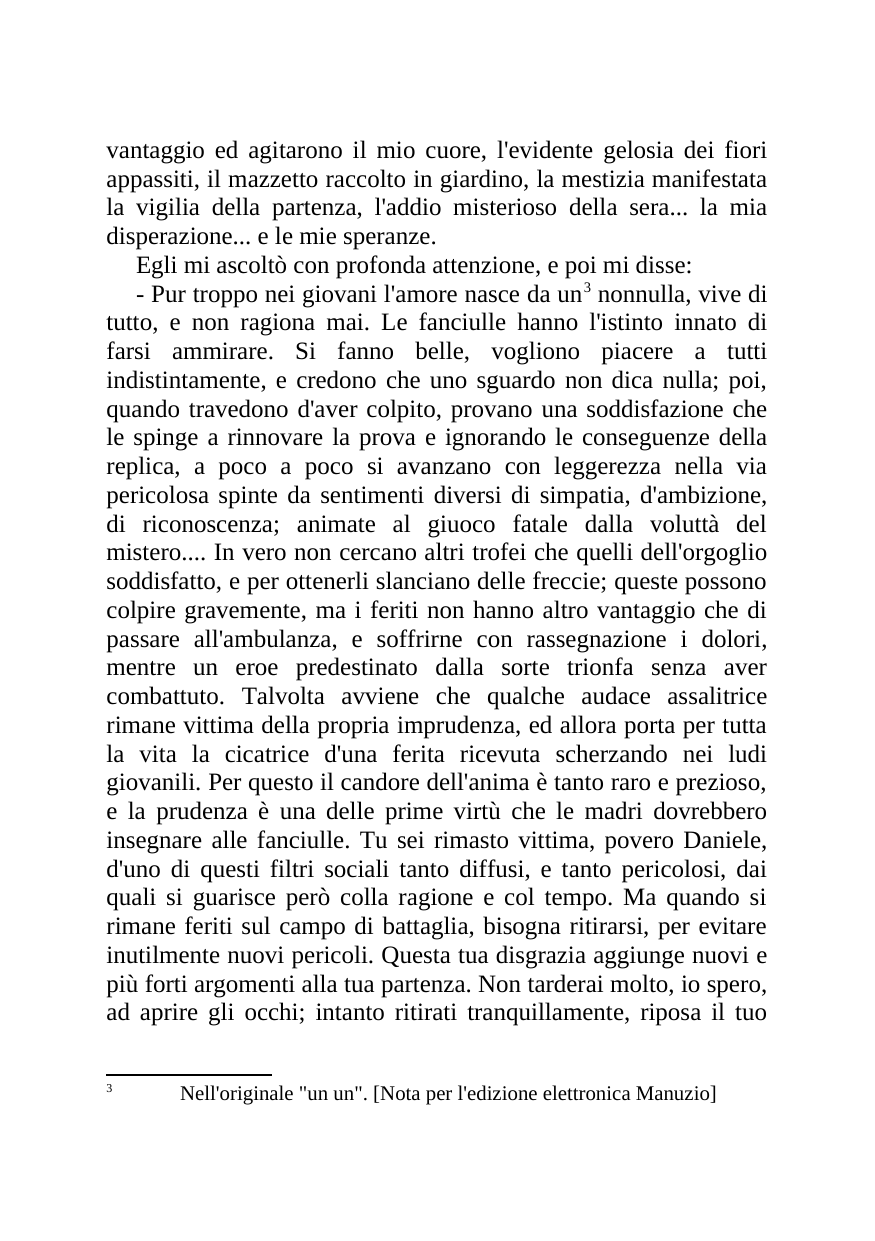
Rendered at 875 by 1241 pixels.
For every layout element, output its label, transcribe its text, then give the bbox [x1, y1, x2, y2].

text - Pur troppo nei giovani l'amore nasce da un nonnulla, vive di tutto, e non ragiona mai. Le fanciulle hanno l'istinto innato di farsi ammirare. Si fanno belle, vogliono piacere a tutti indistintamente, e credono che uno sguardo non dica nulla; poi, quando travedono d'aver colpito, provano una soddisfazione che le spinge a rinnovare la prova e ignorando le conseguenze della replica, a poco a poco si avanzano con leggerezza nella via pericolosa spinte da sentimenti diversi di simpatia, d'ambizione, di riconoscenza; animate al giuoco fatale dalla voluttà del mistero.... In vero non cercano altri trofei che quelli dell'orgoglio soddisfatto, e per ottenerli slanciano delle freccie; queste possono colpire gravemente, ma i feriti non hanno altro vantaggio che di passare all'ambulanza, e soffrirne con rassegnazione i dolori, mentre un eroe predestinato dalla sorte trionfa senza aver combattuto. Talvolta avviene che qualche audace assalitrice rimane vittima della propria imprudenza, ed allora porta per tutta la vita la cicatrice d'una ferita ricevuta scherzando nei ludi giovanili. Per questo il candore dell'anima è tanto raro e prezioso, e la prudenza è una delle prime virtù che le madri dovrebbero insegnare alle fanciulle. Tu sei rimasto vittima, povero Daniele, d'uno di questi filtri sociali tanto diffusi, e tanto pericolosi, dai quali si guarisce però colla ragione e col tempo. Ma quando si rimane feriti sul campo di battaglia, bisogna ritirarsi, per evitare inutilmente nuovi pericoli. Questa tua disgrazia aggiunge nuovi e più forti argomenti alla tua partenza. Non tarderai molto, io spero, ad aprire gli occhi; intanto ritirati tranquillamente, riposa il tuo [106, 279, 768, 1026]
text vantaggio ed agitarono il mio cuore, l'evidente gelosia dei fiori appassiti, il mazzetto raccolto in giardino, la mestizia manifestata la vigilia della partenza, l'addio misterioso della sera... la mia disperazione... e le mie speranze. [106, 135, 768, 250]
text Nell'originale "un un". [Nota per l'edizione elettronica Manuzio] [106, 1081, 768, 1105]
text Egli mi ascoltò con profonda attenzione, e poi mi disse: [106, 250, 768, 279]
